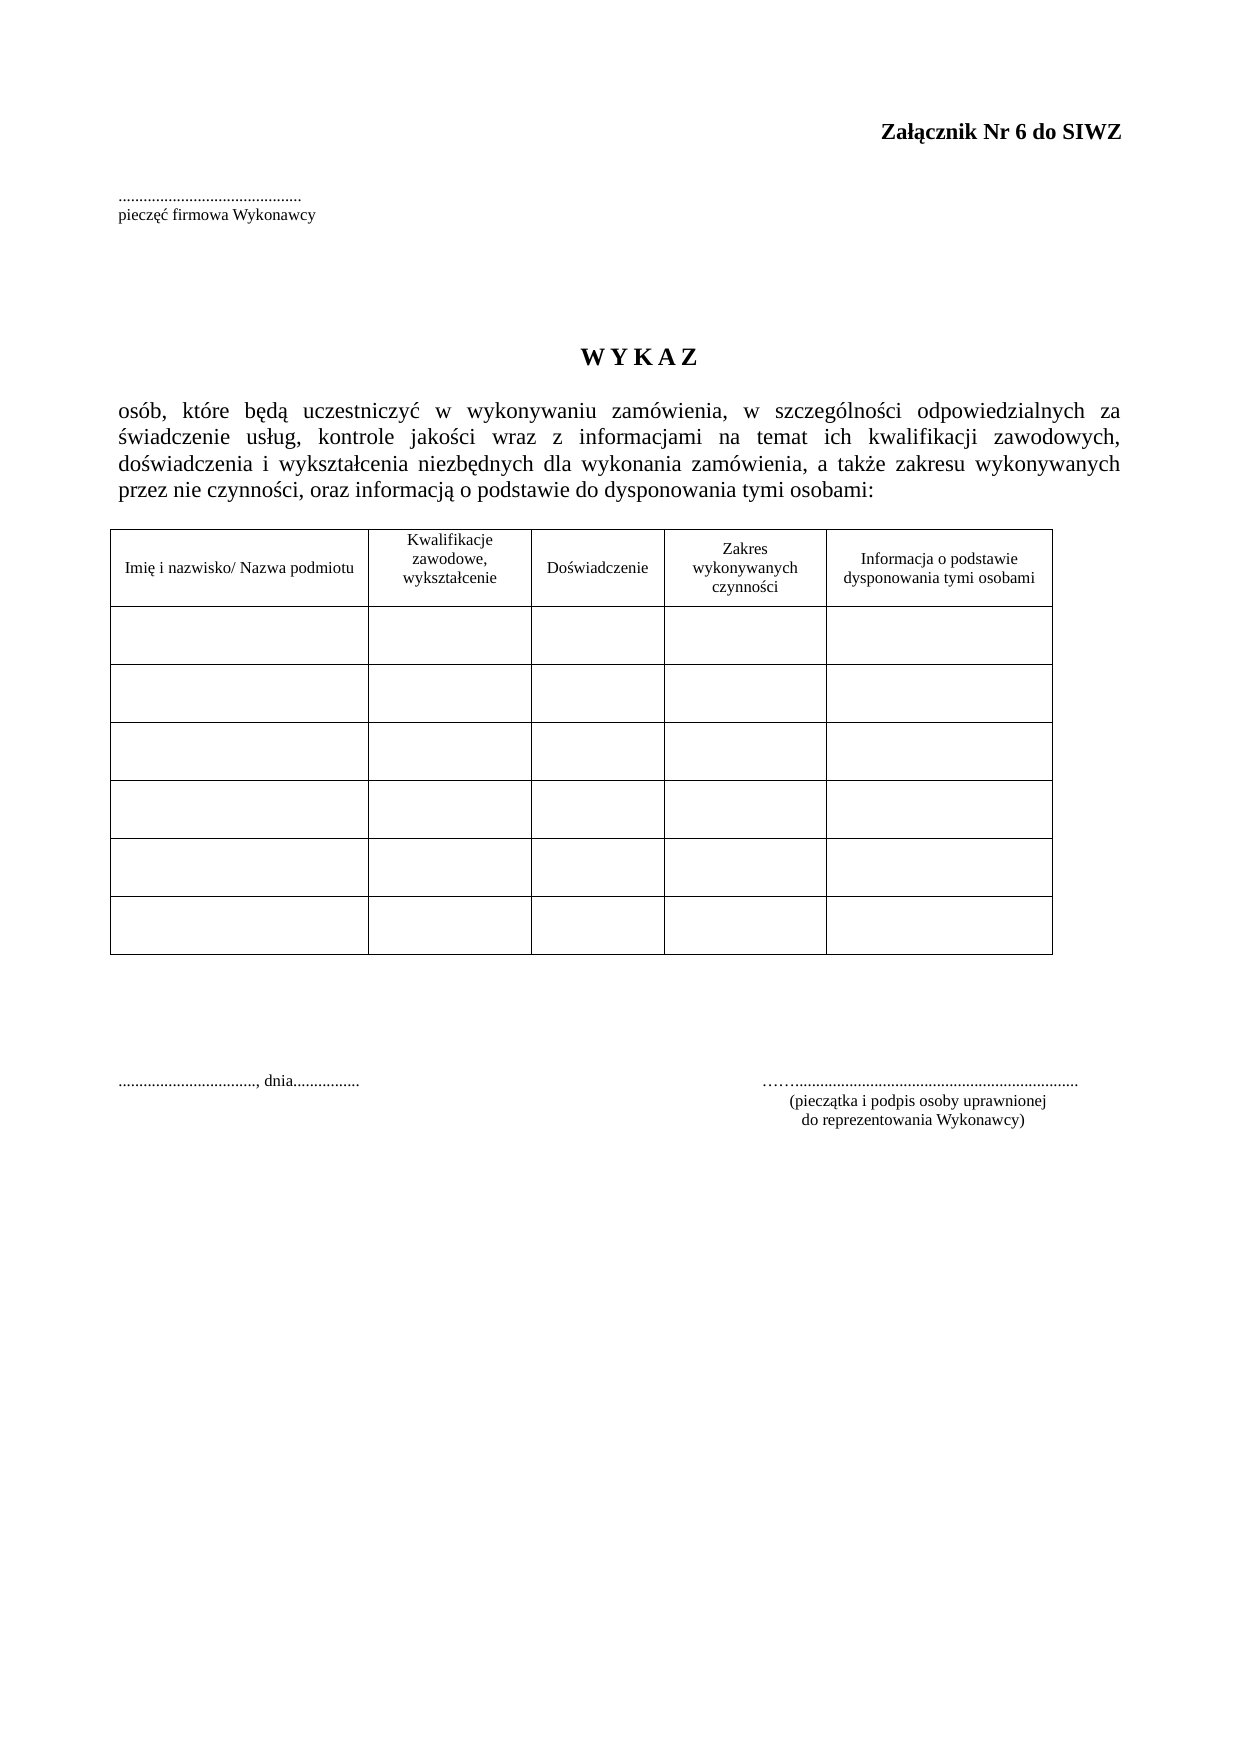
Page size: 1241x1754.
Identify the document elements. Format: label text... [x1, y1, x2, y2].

table_header Doświadczenie [532, 530, 664, 606]
table_cell [369, 839, 531, 896]
table_cell [369, 723, 531, 780]
text ............................................ [118, 186, 1122, 205]
table_cell [665, 781, 826, 838]
table_cell [827, 607, 1052, 664]
table_cell [111, 897, 368, 954]
table_cell [665, 897, 826, 954]
table_header Kwalifikacje zawodowe, wykształcenie [369, 530, 531, 606]
table_header Imię i nazwisko/ Nazwa podmiotu [111, 530, 368, 606]
table_header Zakres wykonywanych czynności [665, 530, 826, 606]
table_cell [532, 781, 664, 838]
table_cell [111, 665, 368, 722]
table_cell [532, 897, 664, 954]
table_cell [111, 781, 368, 838]
table_cell [827, 839, 1052, 896]
table_header Informacja o podstawie dysponowania tymi osobami [827, 530, 1052, 606]
table_cell [532, 607, 664, 664]
text osób, które będą uczestniczyć w wykonywaniu zamówienia, w szczególności odpowiedzialnych za świadczenie usług, kontrole jakości wraz z informacjami na temat ich kwalifikacji zawodowych, doświadczenia i wykształcenia niezbędnych dla wykonania zamówienia, a także zakresu wykonywanych przez nie czynności, oraz informacją o podstawie do dysponowania tymi osobami: [118, 397, 1122, 502]
table_cell [369, 607, 531, 664]
table_cell [532, 839, 664, 896]
table_cell [111, 723, 368, 780]
text Załącznik Nr 6 do SIWZ [118, 118, 1122, 144]
subtitle W Y K A Z [155, 342, 1122, 371]
table_cell [827, 665, 1052, 722]
table_cell [665, 839, 826, 896]
table_cell [369, 897, 531, 954]
table_cell [665, 723, 826, 780]
text do reprezentowania Wykonawcy) [493, 1109, 1122, 1129]
text ................................., dnia................ …….................................................................... (pieczątka i podpis osoby uprawnionej [118, 1071, 1122, 1109]
text pieczęć firmowa Wykonawcy [118, 205, 1122, 224]
table_cell [369, 665, 531, 722]
table_cell [111, 839, 368, 896]
table_cell [369, 781, 531, 838]
table_cell [532, 665, 664, 722]
table_cell [827, 781, 1052, 838]
table_cell [665, 607, 826, 664]
table_cell [827, 723, 1052, 780]
table_cell [665, 665, 826, 722]
table_cell [111, 607, 368, 664]
table_cell [532, 723, 664, 780]
table_cell [827, 897, 1052, 954]
